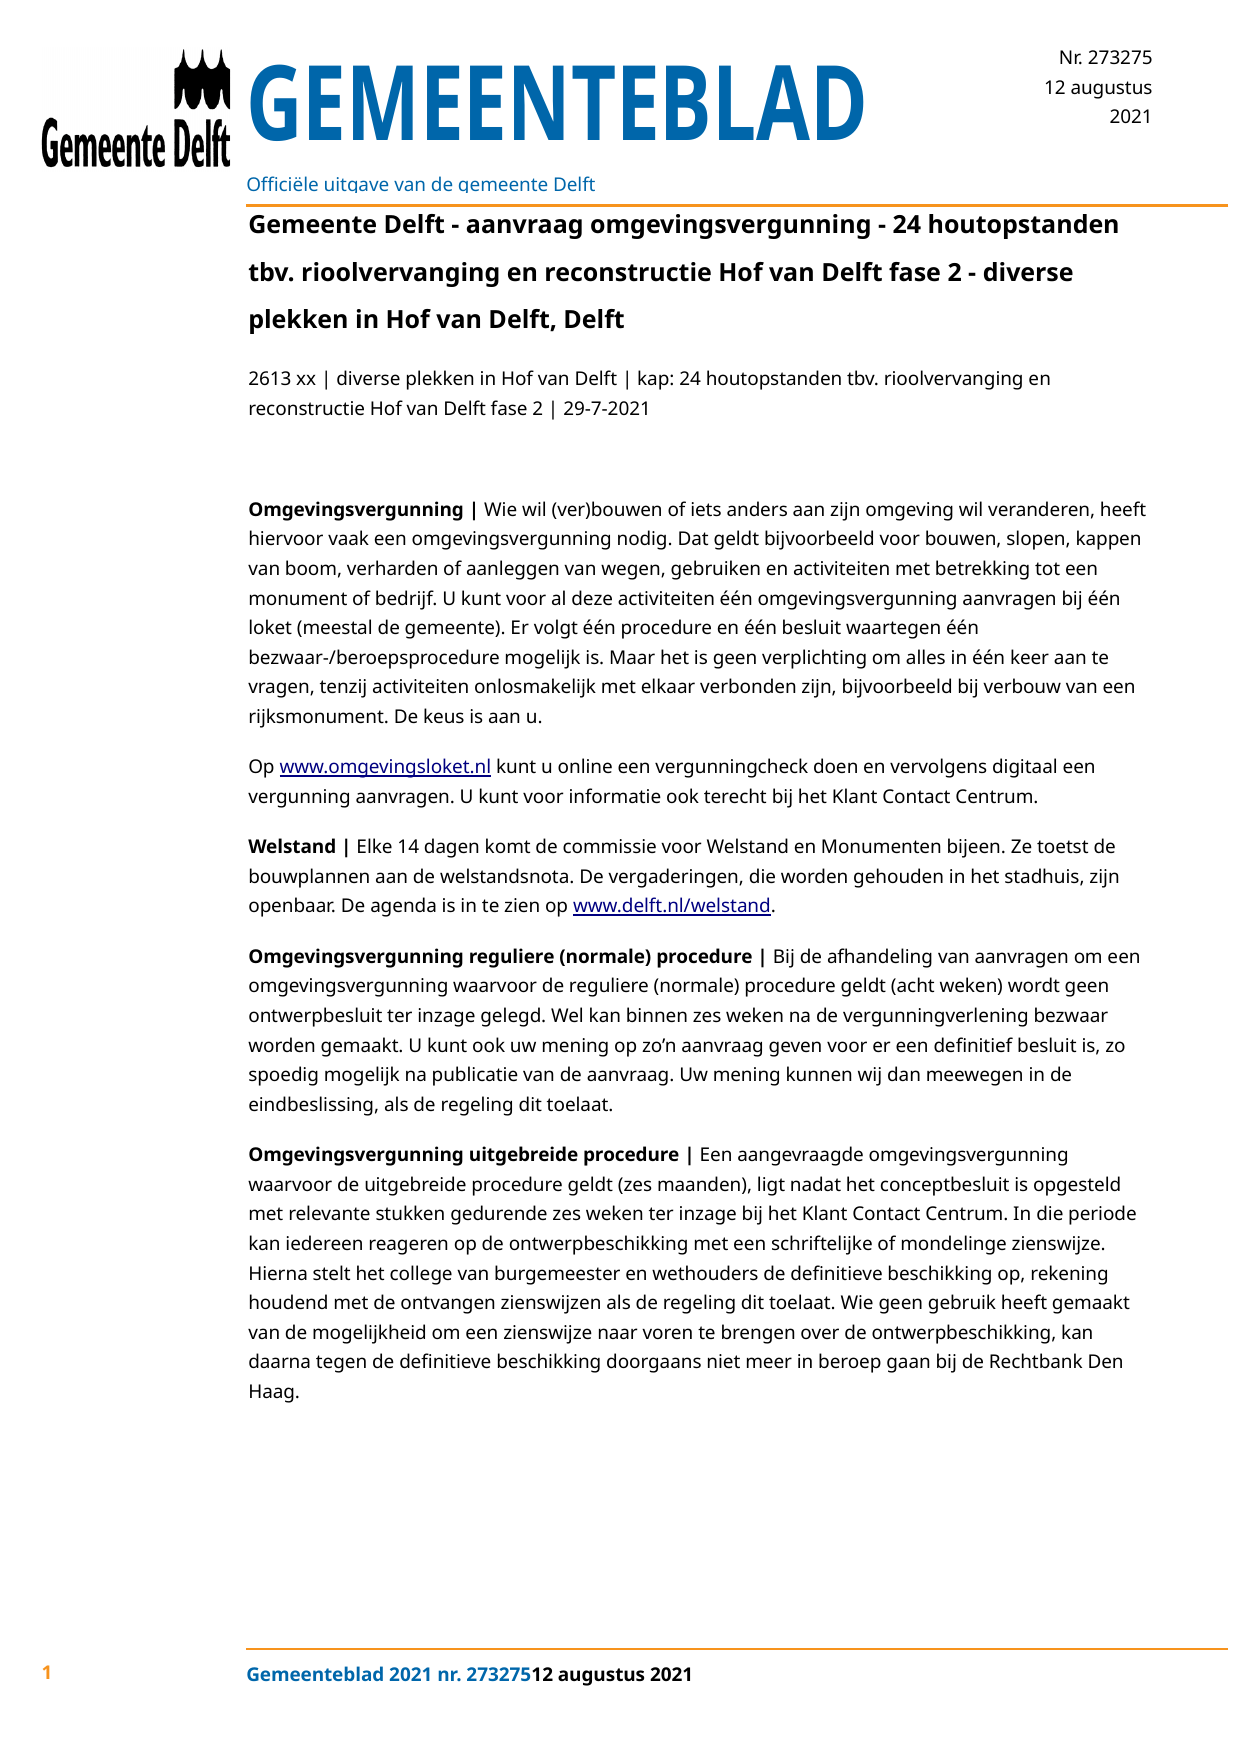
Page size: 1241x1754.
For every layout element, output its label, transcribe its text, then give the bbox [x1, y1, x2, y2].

text Omgevingsvergunning reguliere (normale) procedure | Bij de afhandeling van aanvragen om een omgevingsvergunning waarvoor de reguliere (normale) procedure geldt (acht weken) wordt geen ontwerpbesluit ter inzage gelegd. Wel kan binnen zes weken na de vergunningverlening bezwaar worden gemaakt. U kunt ook uw mening op zo’n aanvraag geven voor er een definitief besluit is, zo spoedig mogelijk na publicatie van de aanvraag. Uw mening kunnen wij dan meewegen in de eindbeslissing, als de regeling dit toelaat. [248, 943, 1152, 1117]
text Op www.omgevingsloket.nl kunt u online een vergunningcheck doen en vervolgens digitaal een vergunning aanvragen. U kunt voor informatie ook terecht bij het Klant Contact Centrum. [248, 753, 1152, 809]
text 2613 xx | diverse plekken in Hof van Delft | kap: 24 houtopstanden tbv. rioolvervanging en reconstructie Hof van Delft fase 2 | 29-7-2021 [248, 366, 1152, 421]
text Omgevingsvergunning | Wie wil (ver)bouwen of iets anders aan zijn omgeving wil veranderen, heeft hiervoor vaak een omgevingsvergunning nodig. Dat geldt bijvoorbeeld voor bouwen, slopen, kappen van boom, verharden of aanleggen van wegen, gebruiken en activiteiten met betrekking tot een monument of bedrijf. U kunt voor al deze activiteiten één omgevingsvergunning aanvragen bij één loket (meestal de gemeente). Er volgt één procedure en één besluit waartegen één bezwaar-/beroepsprocedure mogelijk is. Maar het is geen verplichting om alles in één keer aan te vragen, tenzij activiteiten onlosmakelijk met elkaar verbonden zijn, bijvoorbeeld bij verbouw van een rijksmonument. De keus is aan u. [248, 496, 1152, 729]
picture [41, 47, 231, 172]
text Welstand | Elke 14 dagen komt de commissie voor Welstand en Monumenten bijeen. Ze toetst de bouwplannen aan de welstandsnota. De vergaderingen, die worden gehouden in het stadhuis, zijn openbaar. De agenda is in te zien op www.delft.nl/welstand. [248, 833, 1152, 918]
text Omgevingsvergunning uitgebreide procedure | Een aangevraagde omgevingsvergunning waarvoor de uitgebreide procedure geldt (zes maanden), ligt nadat het conceptbesluit is opgesteld met relevante stukken gedurende zes weken ter inzage bij het Klant Contact Centrum. In die periode kan iedereen reageren op de ontwerpbeschikking met een schriftelijke of mondelinge zienswijze. Hierna stelt het college van burgemeester en wethouders de definitieve beschikking op, rekening houdend met de ontvangen zienswijzen als de regeling dit toelaat. Wie geen gebruik heeft gemaakt van de mogelijkheid om een zienswijze naar voren te brengen over de ontwerpbeschikking, kan daarna tegen de definitieve beschikking doorgaans niet meer in beroep gaan bij de Rechtbank Den Haag. [248, 1141, 1152, 1404]
text Gemeente Delft - aanvraag omgevingsvergunning - 24 houtopstanden tbv. rioolvervanging en reconstructie Hof van Delft fase 2 - diverse plekken in Hof van Delft, Delft [248, 207, 1152, 336]
